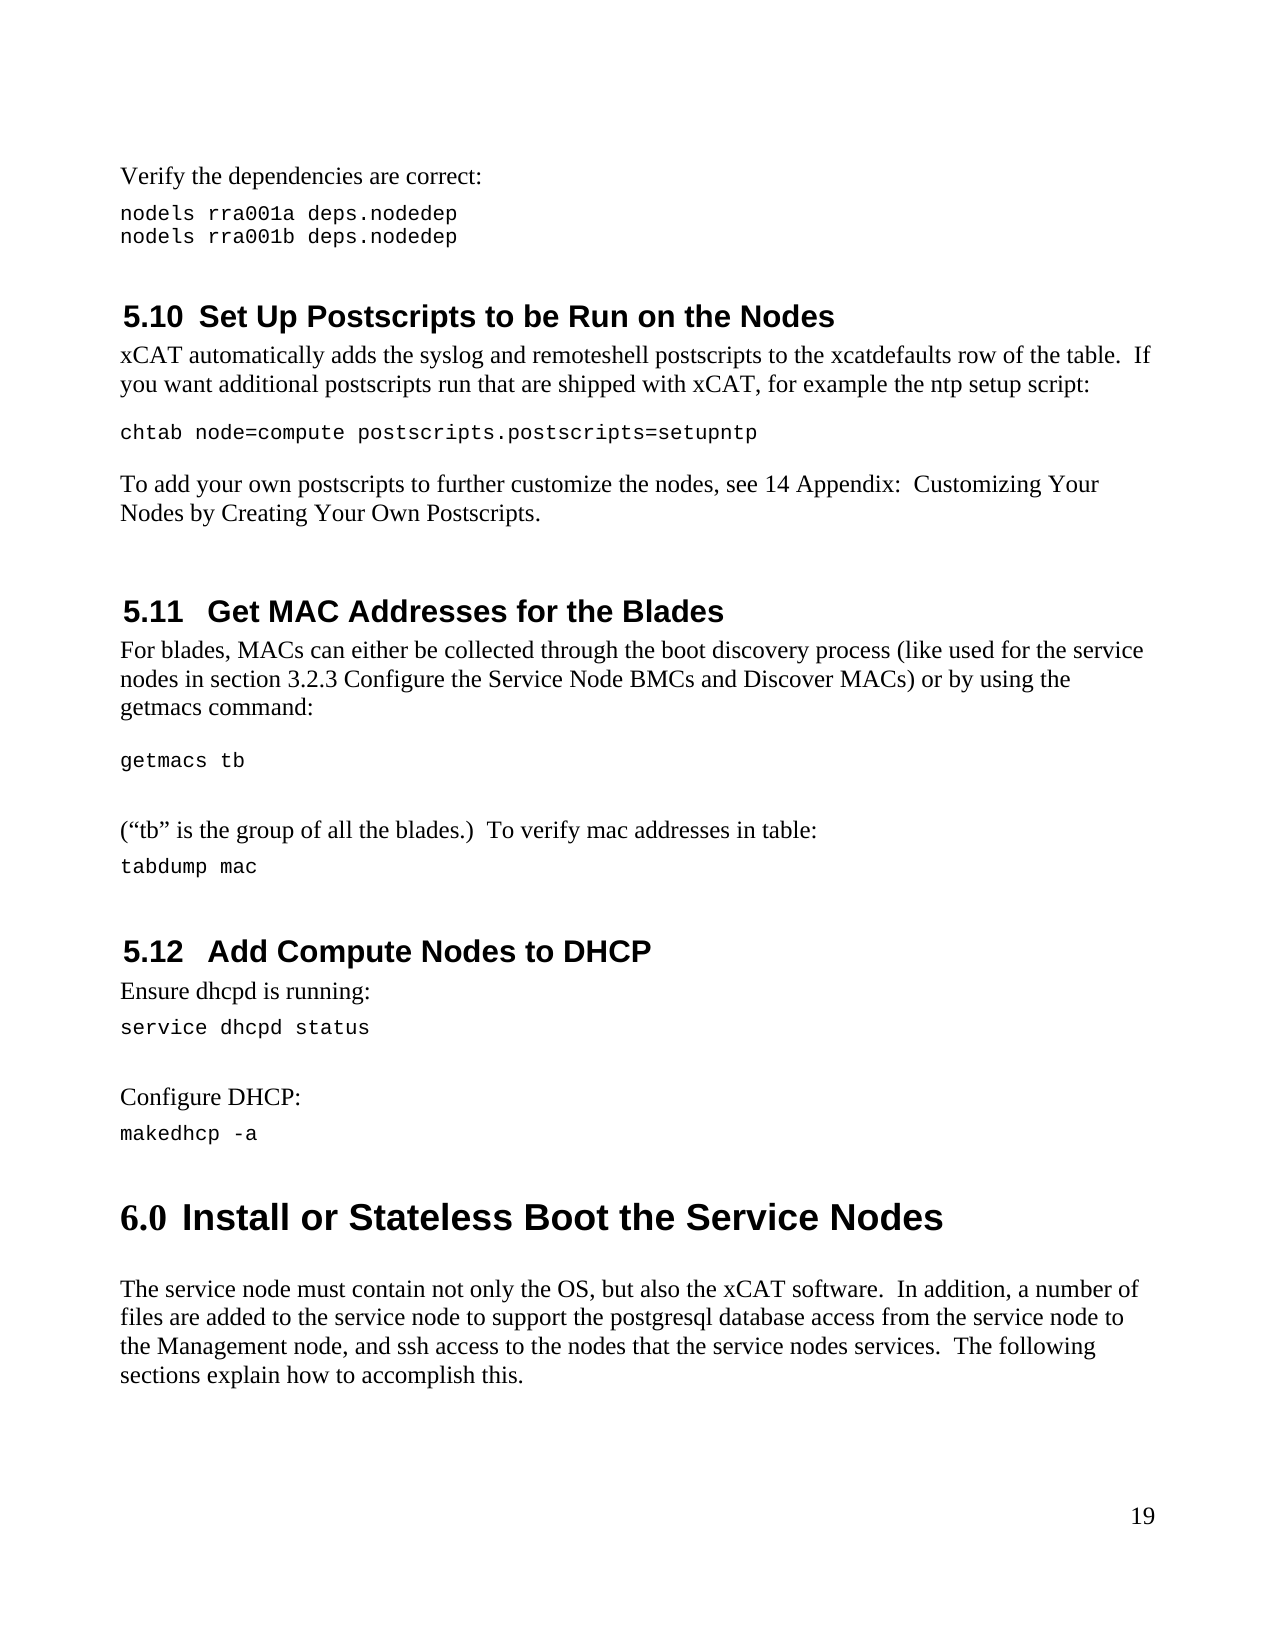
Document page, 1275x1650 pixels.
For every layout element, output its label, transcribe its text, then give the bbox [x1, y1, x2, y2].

text tabdump mac [120, 856, 1155, 880]
text Verify the dependencies are correct: [120, 161, 1155, 190]
text To add your own postscripts to further customize the nodes, see 14 Appendix: Customizing Your Nodes by Creating Your Own Postscripts. [120, 469, 1155, 527]
text makedhcp -a [120, 1123, 1155, 1147]
text nodels rra001a deps.nodedep [120, 202, 1155, 226]
text xCAT automatically adds the syslog and remoteshell postscripts to the xcatdefaults row of the table. If you want additional postscripts run that are shipped with xCAT, for example the ntp setup script: [120, 341, 1155, 398]
subtitle Get MAC Addresses for the Blades [123, 593, 1155, 629]
text The service node must contain not only the OS, but also the xCAT software. In addition, a number of files are added to the service node to support the postgresql database access from the service node to the Management node, and ssh access to the nodes that the service nodes services. The following sections explain how to accomplish this. [120, 1274, 1155, 1389]
text getmacs tb [120, 750, 1155, 774]
text service dhcpd status [120, 1017, 1155, 1041]
subtitle Set Up Postscripts to be Run on the Nodes [123, 298, 1155, 334]
text Configure DHCP: [120, 1082, 1155, 1111]
text Ensure dhcpd is running: [120, 976, 1155, 1004]
subtitle Install or Stateless Boot the Service Nodes [120, 1195, 1155, 1239]
text chtab node=compute postscripts.postscripts=setupntp [120, 422, 1155, 445]
text (“tb” is the group of all the blades.) To verify mac addresses in table: [120, 815, 1155, 844]
subtitle Add Compute Nodes to DHCP [123, 933, 1155, 969]
text nodels rra001b deps.nodedep [120, 226, 1155, 250]
text For blades, MACs can either be collected through the boot discovery process (like used for the service nodes in section 3.2.3 Configure the Service Node BMCs and Discover MACs) or by using the getmacs command: [120, 635, 1155, 721]
